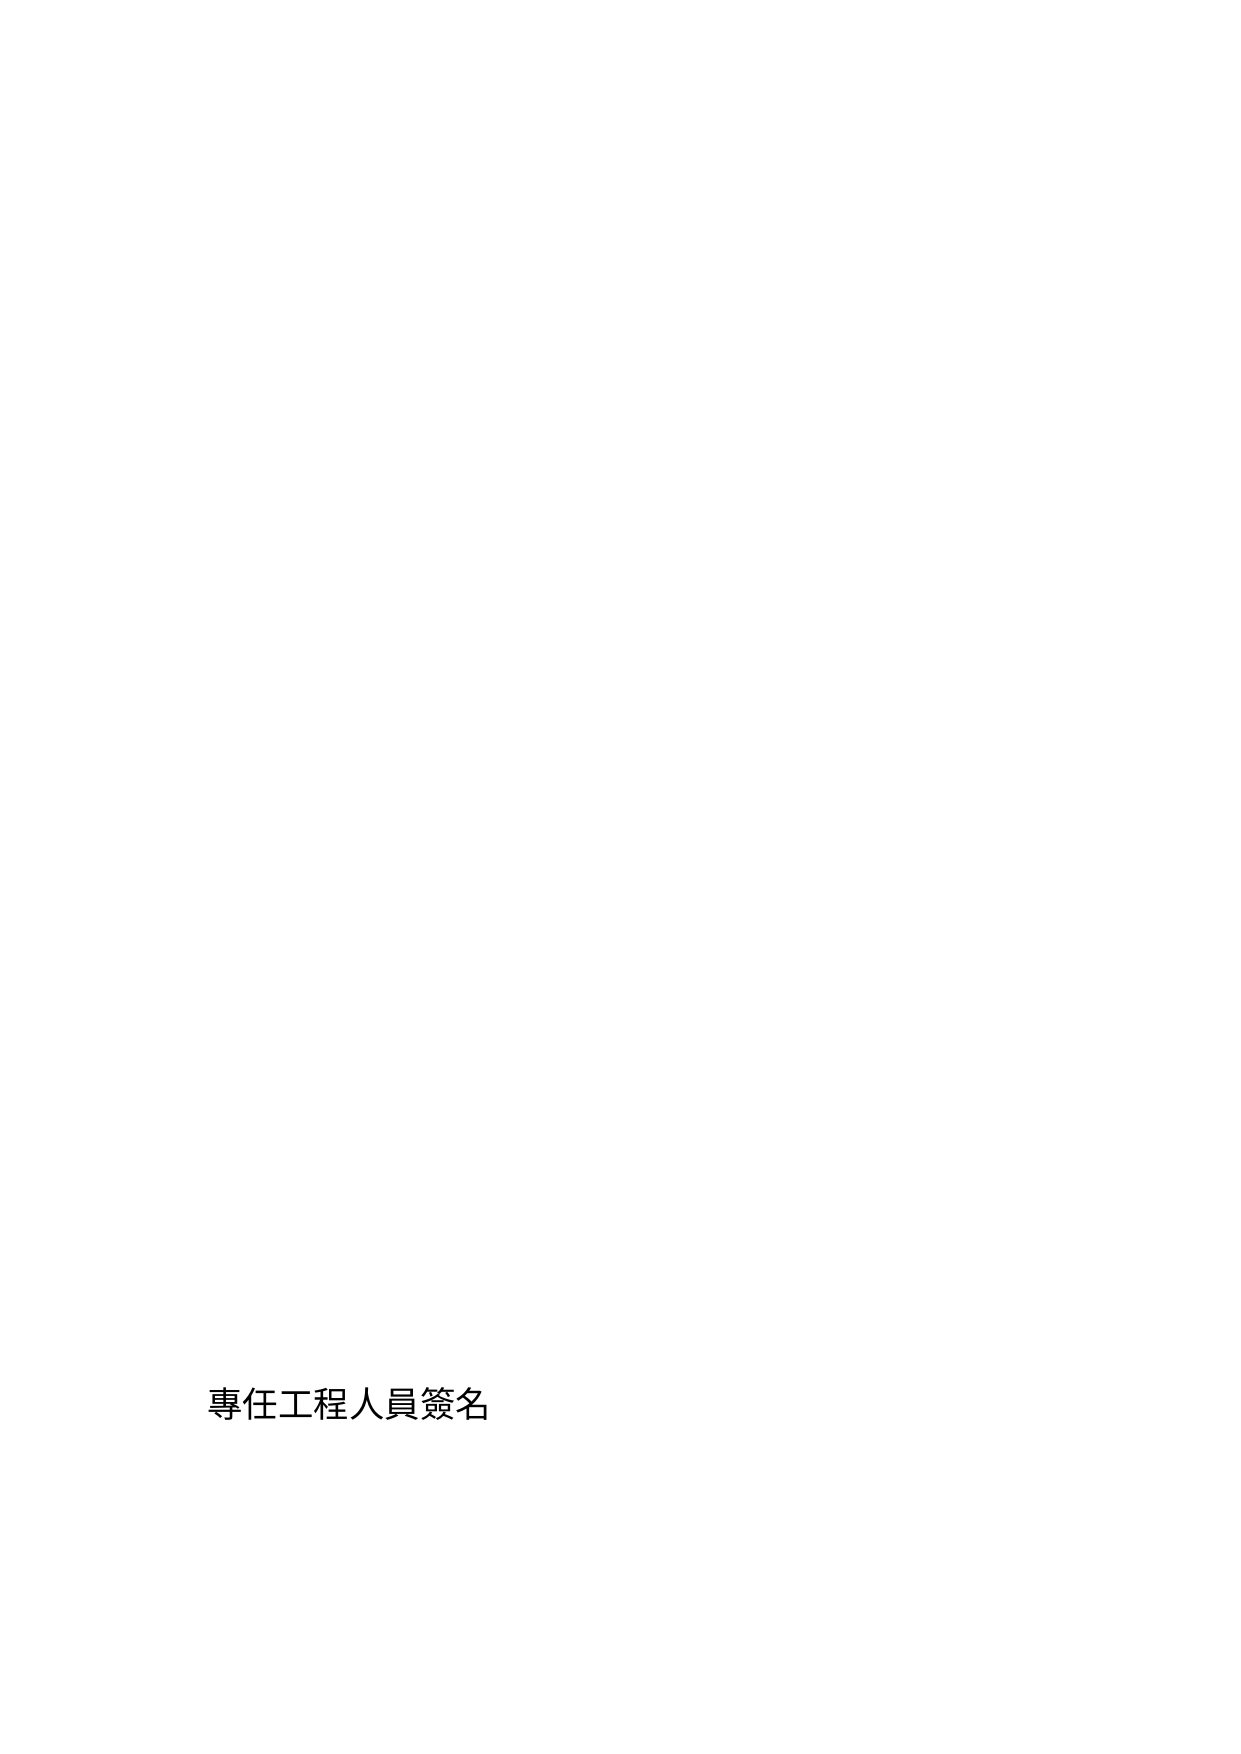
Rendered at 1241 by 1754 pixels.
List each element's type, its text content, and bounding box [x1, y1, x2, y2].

text 專任工程人員簽名 [187, 1364, 1053, 1439]
